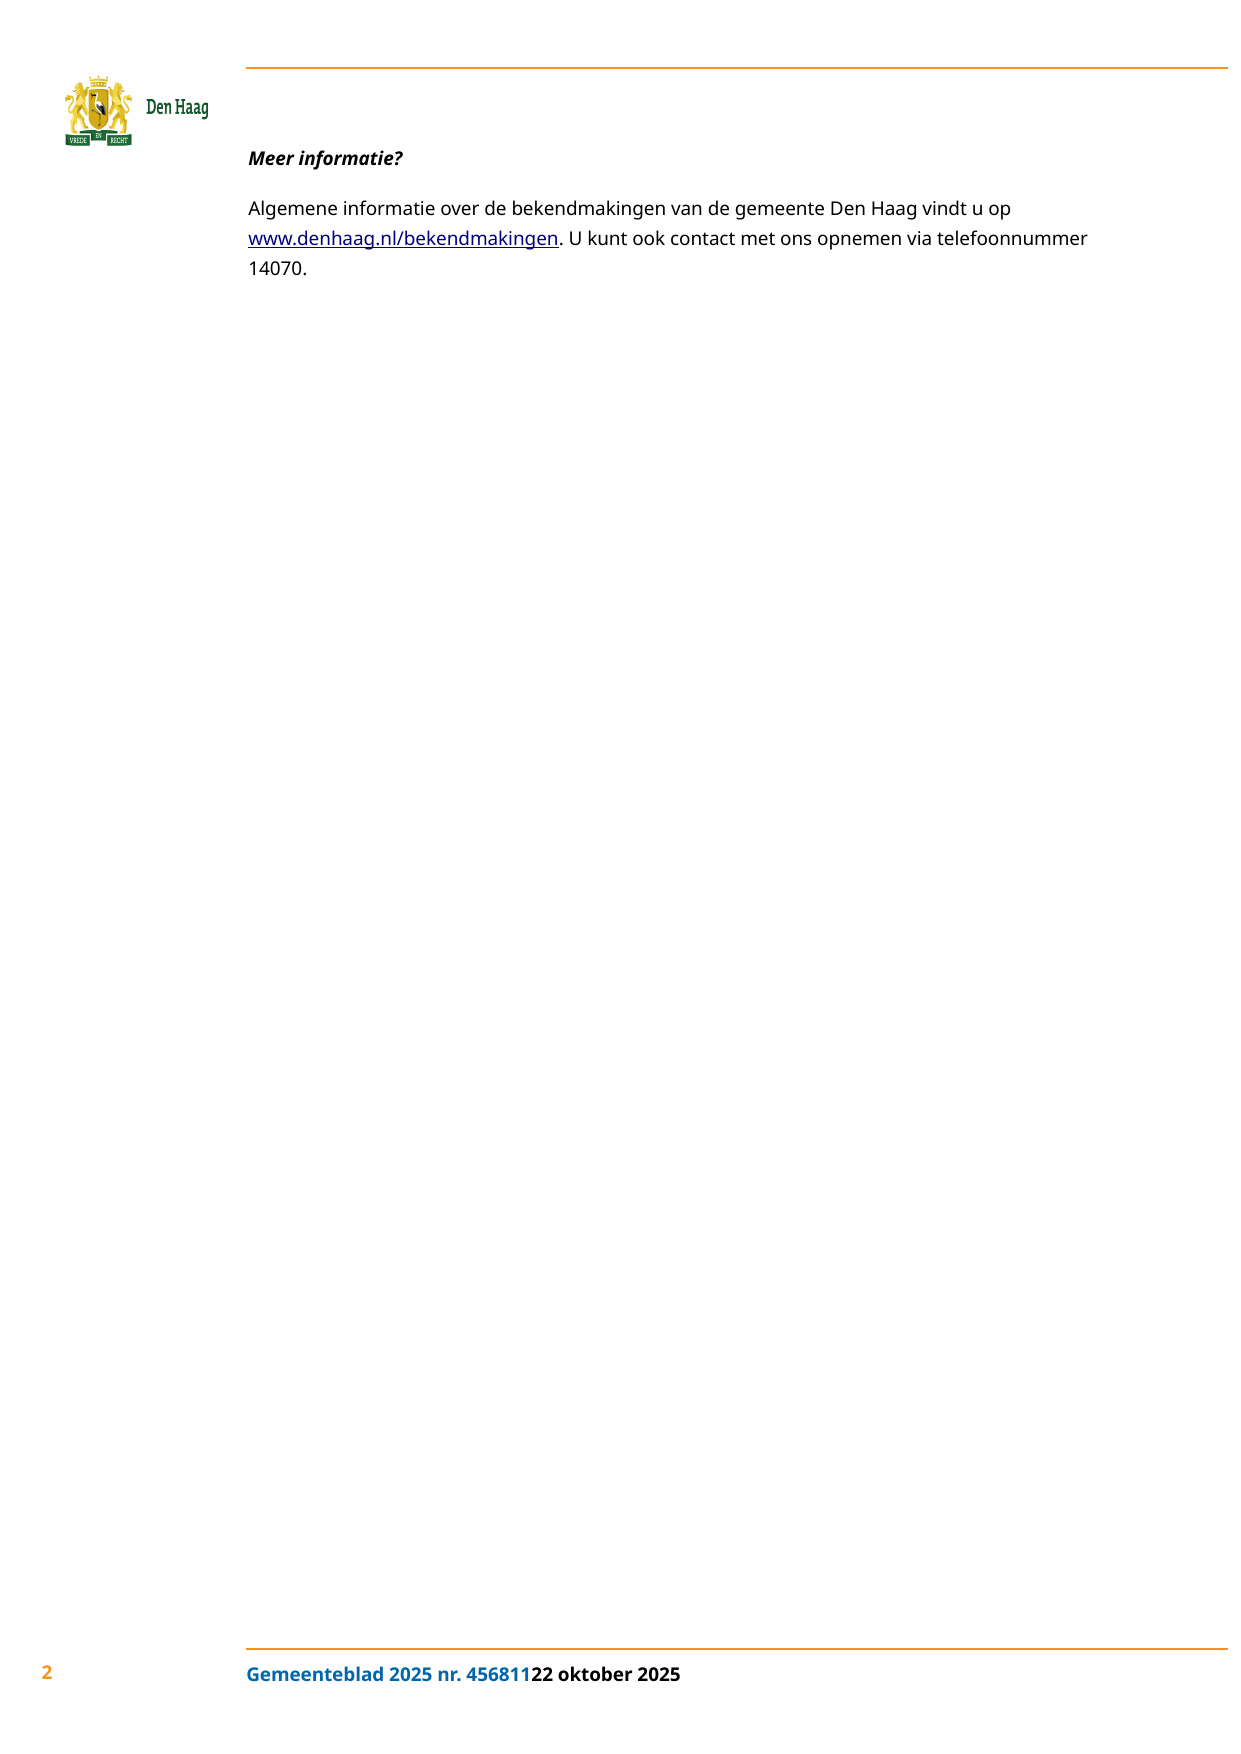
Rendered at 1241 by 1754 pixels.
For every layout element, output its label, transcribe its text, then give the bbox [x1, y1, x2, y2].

text Algemene informatie over de bekendmakingen van de gemeente Den Haag vindt u op www.denhaag.nl/bekendmakingen. U kunt ook contact met ons opnemen via telefoonnummer 14070. [248, 196, 1152, 281]
text Meer informatie? [248, 145, 1152, 171]
picture [41, 47, 231, 172]
